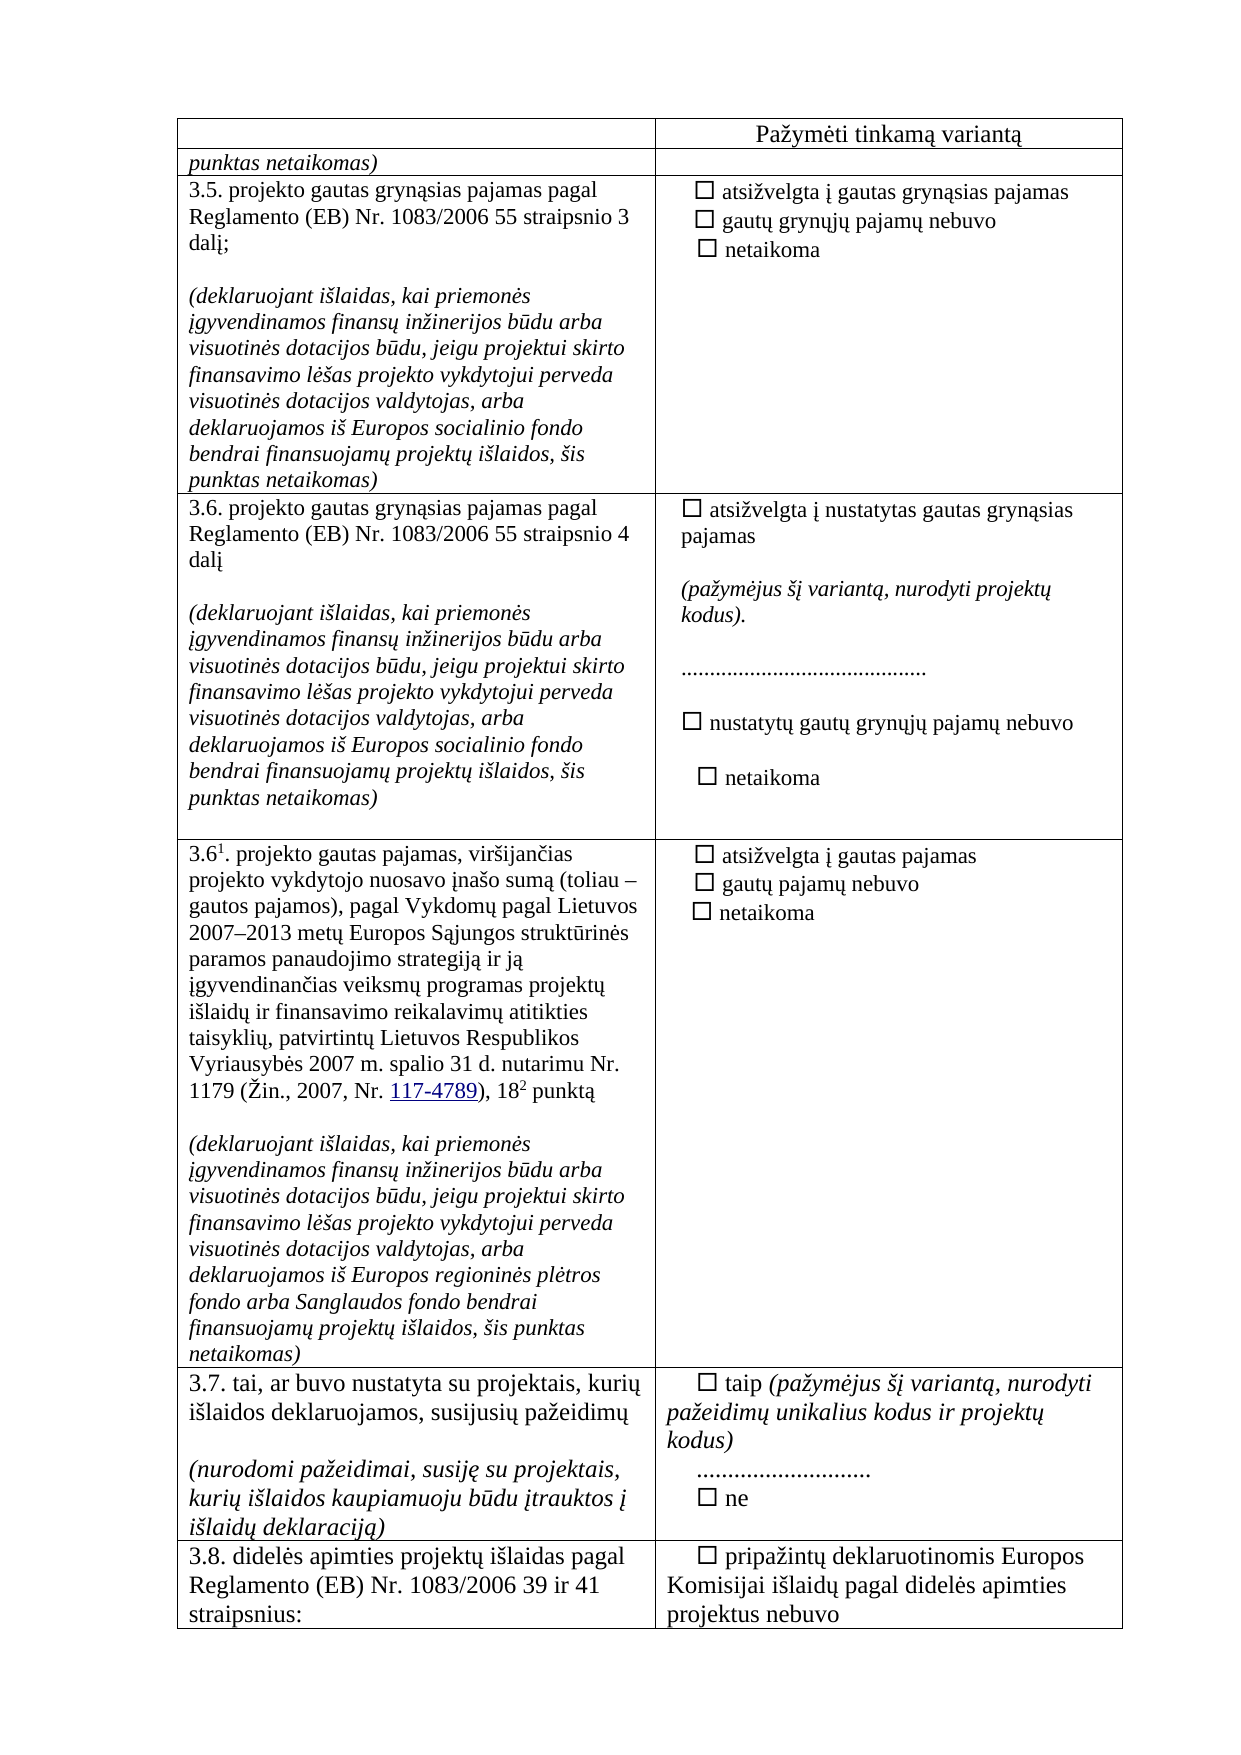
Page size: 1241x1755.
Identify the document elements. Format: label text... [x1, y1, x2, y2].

table_cell [] taip (pažymėjus šį variantą, nurodyti pažeidimų unikalius kodus ir projektų kodus) ............................ [] ne [656, 1368, 1122, 1540]
table_cell 3.61. projekto gautas pajamas, viršijančias projekto vykdytojo nuosavo įnašo sumą (toliau – gautos pajamos), pagal Vykdomų pagal Lietuvos 2007–2013 metų Europos Sąjungos struktūrinės paramos panaudojimo strategiją ir ją įgyvendinančias veiksmų programas projektų išlaidų ir finansavimo reikalavimų atitikties taisyklių, patvirtintų Lietuvos Respublikos Vyriausybės 2007 m. spalio 31 d. nutarimu Nr. 1179 (Žin., 2007, Nr. 117-4789), 182 punktą (deklaruojant išlaidas, kai priemonės įgyvendinamos finansų inžinerijos būdu arba visuotinės dotacijos būdu, jeigu projektui skirto finansavimo lėšas projekto vykdytojui perveda visuotinės dotacijos valdytojas, arba deklaruojamos iš Europos regioninės plėtros fondo arba Sanglaudos fondo bendrai finansuojamų projektų išlaidos, šis punktas netaikomas) [178, 840, 655, 1367]
table_cell [] pripažintų deklaruotinomis Europos Komisijai išlaidų pagal didelės apimties projektus nebuvo [] atsižvelgta į didelės apimties projektų, kurių išlaidos deklaruojamos ir (arba) deklaruotos Europos Komisijai ir dėl kurių finansavimo iš Europos Komisijos dar nėra gautas sprendimas, išlaidas (pažymėjus šį variantą, nurodyti projektų kodus) ............................ [] atsižvelgta į didelės apimties projektų, dėl kurių finansavimo iš Europos Komisijos gautas sprendimas ir deklaruojamos ir (arba) deklaruotos Europos Komisijai išlaidos sumažintos, išlaidas (pažymėjus šį variantą, nurodyti projektų kodus, sprendimų priėmimo Europos Komisijoje ir jų gavimo institucijoje datas, numerius, tikslinamas sumas pagal sprendimus) ............................ [] atsižvelgta į didelės apimties projektų, dėl kurių finansavimo iš Europos Komisijos gautas sprendimas, tačiau deklaruojamos ir (arba) deklaruotos Europos Komisijai išlaidos nemažinamos, nes atitinka Europos Komisijos sprendimą, išlaidas (pažymėjus šį variantą, nurodyti projektų kodus, sprendimų priėmimo Europos Komisijoje ir jų gavimo institucijoje datas, numerius) ............................ [] netaikoma [656, 1541, 1122, 1628]
table_cell 3.8. didelės apimties projektų išlaidas pagal Reglamento (EB) Nr. 1083/2006 39 ir 41 straipsnius: [178, 1541, 655, 1628]
table_cell [] atsižvelgta į nustatytas gautas grynąsias pajamas (pažymėjus šį variantą, nurodyti projektų kodus). ........................................... [] nustatytų gautų grynųjų pajamų nebuvo [] netaikoma [656, 494, 1122, 839]
table_cell [] atsižvelgta į gautas grynąsias pajamas [] gautų grynųjų pajamų nebuvo [] netaikoma [656, 176, 1122, 493]
table_header [178, 119, 655, 148]
table_header Pažymėti tinkamą variantą [656, 119, 1122, 148]
table_cell 3.6. projekto gautas grynąsias pajamas pagal Reglamento (EB) Nr. 1083/2006 55 straipsnio 4 dalį (deklaruojant išlaidas, kai priemonės įgyvendinamos finansų inžinerijos būdu arba visuotinės dotacijos būdu, jeigu projektui skirto finansavimo lėšas projekto vykdytojui perveda visuotinės dotacijos valdytojas, arba deklaruojamos iš Europos socialinio fondo bendrai finansuojamų projektų išlaidos, šis punktas netaikomas) [178, 494, 655, 839]
table_cell 3.5. projekto gautas grynąsias pajamas pagal Reglamento (EB) Nr. 1083/2006 55 straipsnio 3 dalį; (deklaruojant išlaidas, kai priemonės įgyvendinamos finansų inžinerijos būdu arba visuotinės dotacijos būdu, jeigu projektui skirto finansavimo lėšas projekto vykdytojui perveda visuotinės dotacijos valdytojas, arba deklaruojamos iš Europos socialinio fondo bendrai finansuojamų projektų išlaidos, šis punktas netaikomas) [178, 176, 655, 493]
table_cell 3.7. tai, ar buvo nustatyta su projektais, kurių išlaidos deklaruojamos, susijusių pažeidimų (nurodomi pažeidimai, susiję su projektais, kurių išlaidos kaupiamuoju būdu įtrauktos į išlaidų deklaraciją) [178, 1368, 655, 1540]
table_cell [] atsižvelgta į gautas pajamas [] gautų pajamų nebuvo [] netaikoma [656, 840, 1122, 1367]
table_cell punktas netaikomas) [178, 149, 655, 175]
table_cell [] atsižvelgta į planuojamas gauti grynąsias pajamas [] į planuojamas gauti grynąsias pajamas šioje deklaracijoje dėl Reglamento (EB) Nr. 1083/2006 93 straipsnio neatsižvelgiama [] naujų pripažintų deklaruotinomis Europos Komisijai išlaidų pagal projektus, iš kurių numatomos gauti grynosios pajamos, nebuvo [] netaikoma [656, 149, 1122, 175]
